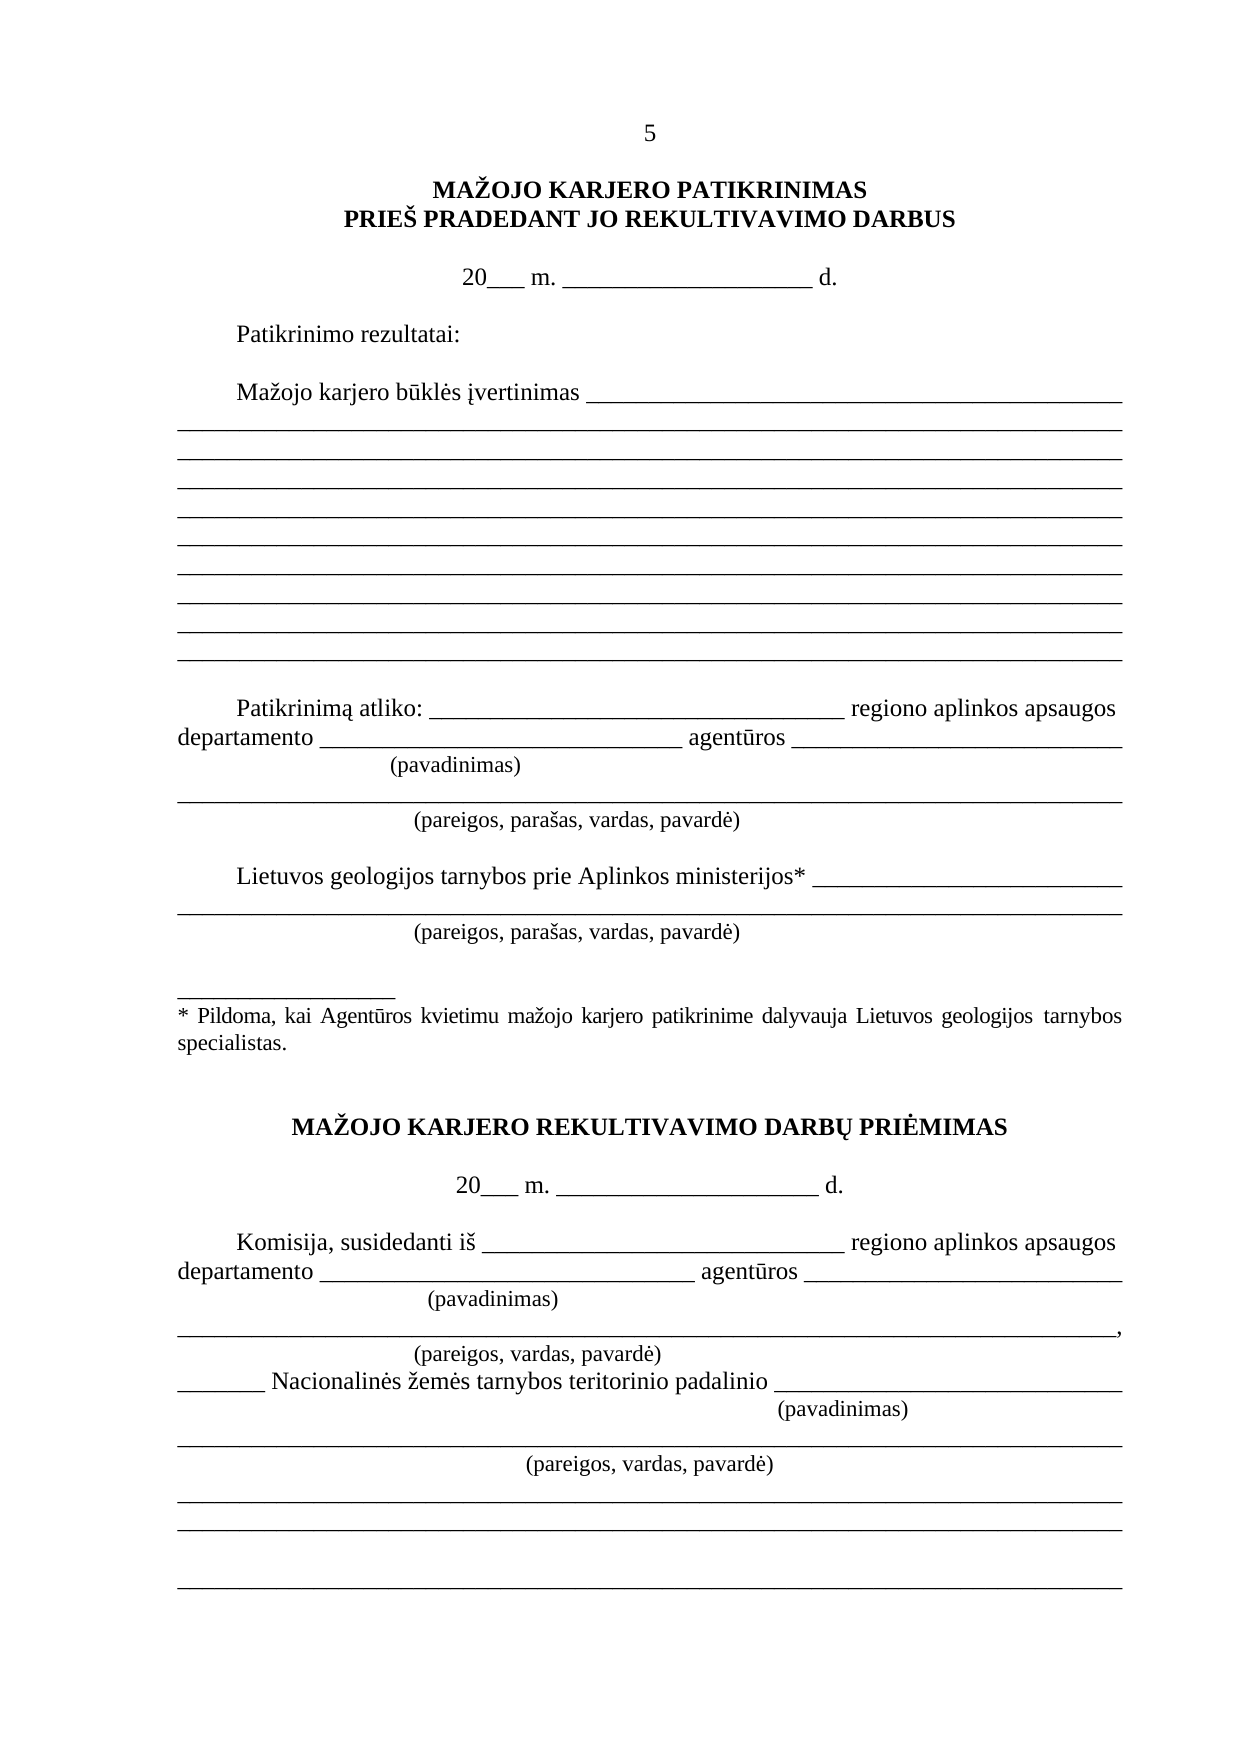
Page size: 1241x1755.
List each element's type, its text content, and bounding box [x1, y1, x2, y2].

text Patikrinimo rezultatai: [177, 319, 1122, 348]
text 20___ m. ____________________ d. [177, 262, 1122, 291]
text _ [177, 1563, 1122, 1588]
text _ [177, 549, 1122, 574]
text _ [177, 1505, 1122, 1530]
text _ [177, 406, 1122, 430]
text (pareigos, vardas, pavardė) [413, 1340, 1122, 1366]
text (pavadinimas) [427, 1285, 1122, 1311]
text Mažojo karjero rekultivavimo darbų priėmimas [177, 1112, 1122, 1141]
text _ [177, 889, 1122, 914]
text _ [177, 492, 1122, 517]
text _ [177, 463, 1122, 488]
text _ , [177, 1311, 1122, 1340]
text (pareigos, parašas, vardas, pavardė) [413, 918, 1122, 945]
text (pareigos, vardas, pavardė) [177, 1450, 1122, 1477]
text _ [177, 1477, 1122, 1502]
text (pavadinimas) [390, 751, 1122, 777]
text (pareigos, parašas, vardas, pavardė) [413, 806, 1122, 832]
text _ [177, 578, 1122, 603]
text _ [177, 636, 1122, 660]
text Lietuvos geologijos tarnybos prie Aplinkos ministerijos* [177, 861, 1122, 889]
text 20___ m. _____________________ d. [177, 1170, 1122, 1199]
text _ [177, 607, 1122, 632]
text * Pildoma, kai Agentūros kvietimu mažojo karjero patikrinime dalyvauja Lietuvos geologijos tarnybos specialistas. [177, 1002, 1122, 1055]
text Komisija, susidedanti iš regiono aplinkos apsaugos [177, 1227, 1122, 1256]
text _ [177, 434, 1122, 459]
text Mažojo karjero PATIKRINIMAS [177, 176, 1122, 204]
text _ [177, 521, 1122, 545]
text (pavadinimas) [777, 1395, 1122, 1421]
text _ [177, 777, 1122, 802]
text prieš pradedant jo rekultivavimo darbus [177, 204, 1122, 233]
text departamento ______________________________ agentūros [177, 1256, 1122, 1285]
text _______ Nacionalinės žemės tarnybos teritorinio padalinio [177, 1366, 1122, 1395]
text __________________ [177, 973, 1122, 1002]
text Patikrinimą atliko: regiono aplinkos apsaugos [177, 693, 1122, 722]
text _ [177, 1421, 1122, 1446]
text departamento _____________________________ agentūros [177, 722, 1122, 751]
text Mažojo karjero būklės įvertinimas [177, 377, 1122, 406]
